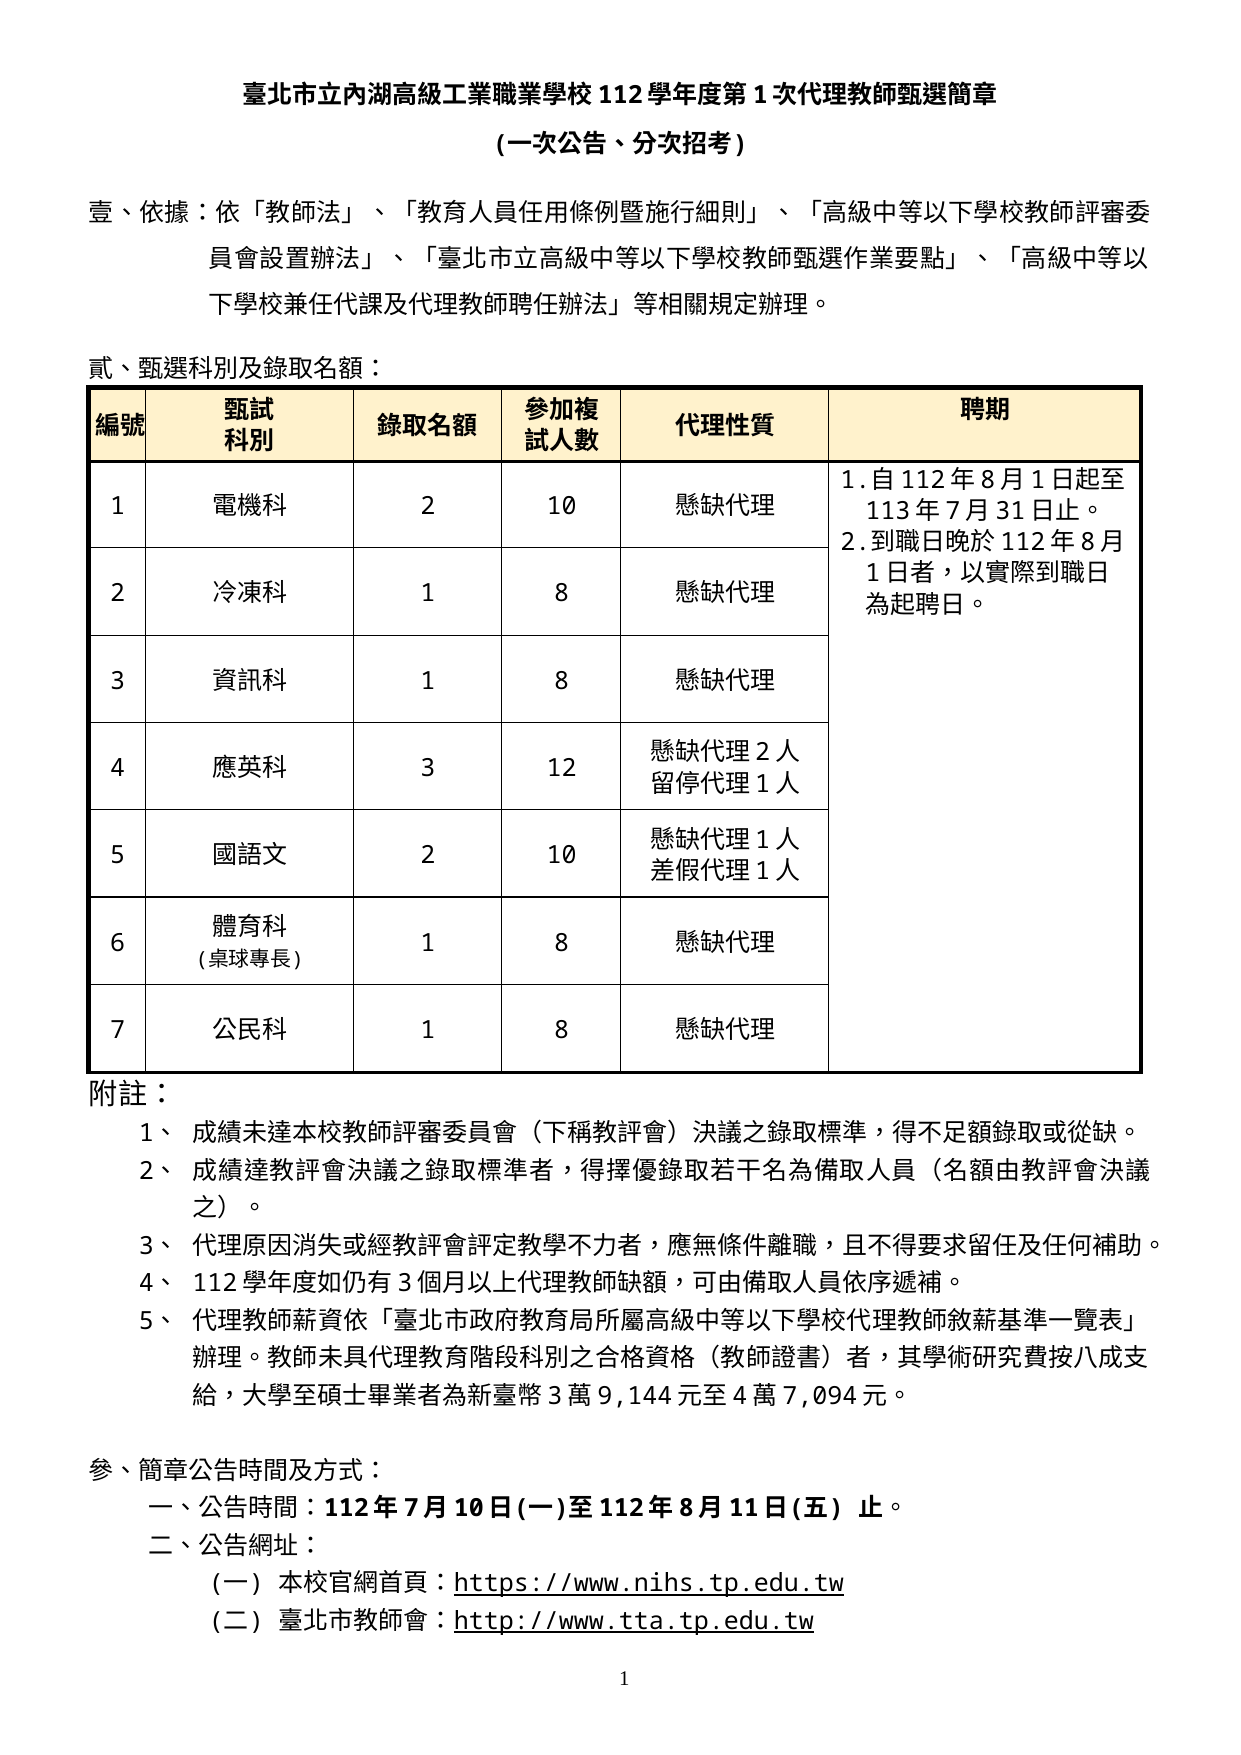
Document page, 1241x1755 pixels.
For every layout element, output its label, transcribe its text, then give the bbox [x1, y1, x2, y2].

text 臺北市立內湖高級工業職業學校112學年度第1次代理教師甄選簡章 [89, 75, 1152, 111]
text (二) 臺北市教師會：http://www.tta.tp.edu.tw [89, 1599, 1152, 1637]
text 參、簡章公告時間及方式： [89, 1449, 1152, 1487]
table_cell 8 [502, 636, 620, 722]
table_header 編號 [91, 390, 145, 460]
table_cell 懸缺代理 [621, 463, 828, 547]
table_cell 2 [354, 463, 501, 547]
table_cell 1 [354, 985, 501, 1071]
list 代理教師薪資依「臺北市政府教育局所屬高級中等以下學校代理教師敘薪基準一覽表」辦理。教師未具代理教育階段科別之合格資格（教師證書）者，其學術研究費按八成支給，大學至碩士畢業者為新臺幣3萬9,144元至4萬7,094元。 [138, 1299, 1152, 1412]
table_cell 5 [91, 810, 145, 896]
table_cell 懸缺代理 [621, 985, 828, 1071]
table_cell 8 [502, 548, 620, 634]
table_cell 應英科 [146, 723, 353, 809]
table_cell 1 [91, 463, 145, 547]
table_cell 2 [354, 810, 501, 896]
table_cell 6 [91, 898, 145, 984]
table_cell 電機科 [146, 463, 353, 547]
table_cell 國語文 [146, 810, 353, 896]
text 附註： [89, 1074, 1152, 1112]
text 壹、依據：依「教師法」、「教育人員任用條例暨施行細則」、「高級中等以下學校教師評審委員會設置辦法」、「臺北市立高級中等以下學校教師甄選作業要點」、「高級中等以下學校兼任代課及代理教師聘任辦法」等相關規定辦理。 [89, 185, 1152, 322]
table_header 代理性質 [621, 390, 828, 460]
table_cell 4 [91, 723, 145, 809]
text 二、公告網址： [89, 1524, 1152, 1562]
table_cell 2 [91, 548, 145, 634]
table_cell 12 [502, 723, 620, 809]
table_cell 懸缺代理 [621, 898, 828, 984]
table_cell 7 [91, 985, 145, 1071]
table_cell 3 [354, 723, 501, 809]
table_cell 1 [354, 636, 501, 722]
list 112學年度如仍有3個月以上代理教師缺額，可由備取人員依序遞補。 [138, 1262, 1152, 1299]
table_cell 公民科 [146, 985, 353, 1071]
table_cell 1.自112年8月1日起至113年7月31日止。 2.到職日晚於112年8月1日者，以實際到職日為起聘日。 [829, 463, 1139, 1071]
table_header 聘期 [829, 390, 1139, 460]
table_cell 資訊科 [146, 636, 353, 722]
table_cell 10 [502, 463, 620, 547]
table_cell 8 [502, 985, 620, 1071]
table_cell 8 [502, 898, 620, 984]
text (一次公告、分次招考) [89, 124, 1152, 160]
text 貳、甄選科別及錄取名額： [89, 347, 1152, 385]
table_cell 10 [502, 810, 620, 896]
table_cell 體育科 (桌球專長) [146, 898, 353, 984]
table_header 錄取名額 [354, 390, 501, 460]
table_cell 懸缺代理2人 留停代理1人 [621, 723, 828, 809]
table_cell 冷凍科 [146, 548, 353, 634]
text (一) 本校官網首頁：https://www.nihs.tp.edu.tw [89, 1562, 1152, 1599]
table_cell 懸缺代理1人 差假代理1人 [621, 810, 828, 896]
table_cell 1 [354, 548, 501, 634]
table_cell 懸缺代理 [621, 548, 828, 634]
list 成績未達本校教師評審委員會（下稱教評會）決議之錄取標準，得不足額錄取或從缺。 [138, 1112, 1152, 1149]
table_cell 懸缺代理 [621, 636, 828, 722]
table_cell 3 [91, 636, 145, 722]
text 一、公告時間：112年7月10日(一)至112年8月11日(五) 止。 [89, 1487, 1152, 1524]
table_header 甄試 科別 [146, 390, 353, 460]
table_header 參加複試人數 [502, 390, 620, 460]
table_cell 1 [354, 898, 501, 984]
list 成績達教評會決議之錄取標準者，得擇優錄取若干名為備取人員（名額由教評會決議之）。 [138, 1149, 1152, 1224]
list 代理原因消失或經教評會評定教學不力者，應無條件離職，且不得要求留任及任何補助。 [138, 1224, 1152, 1262]
